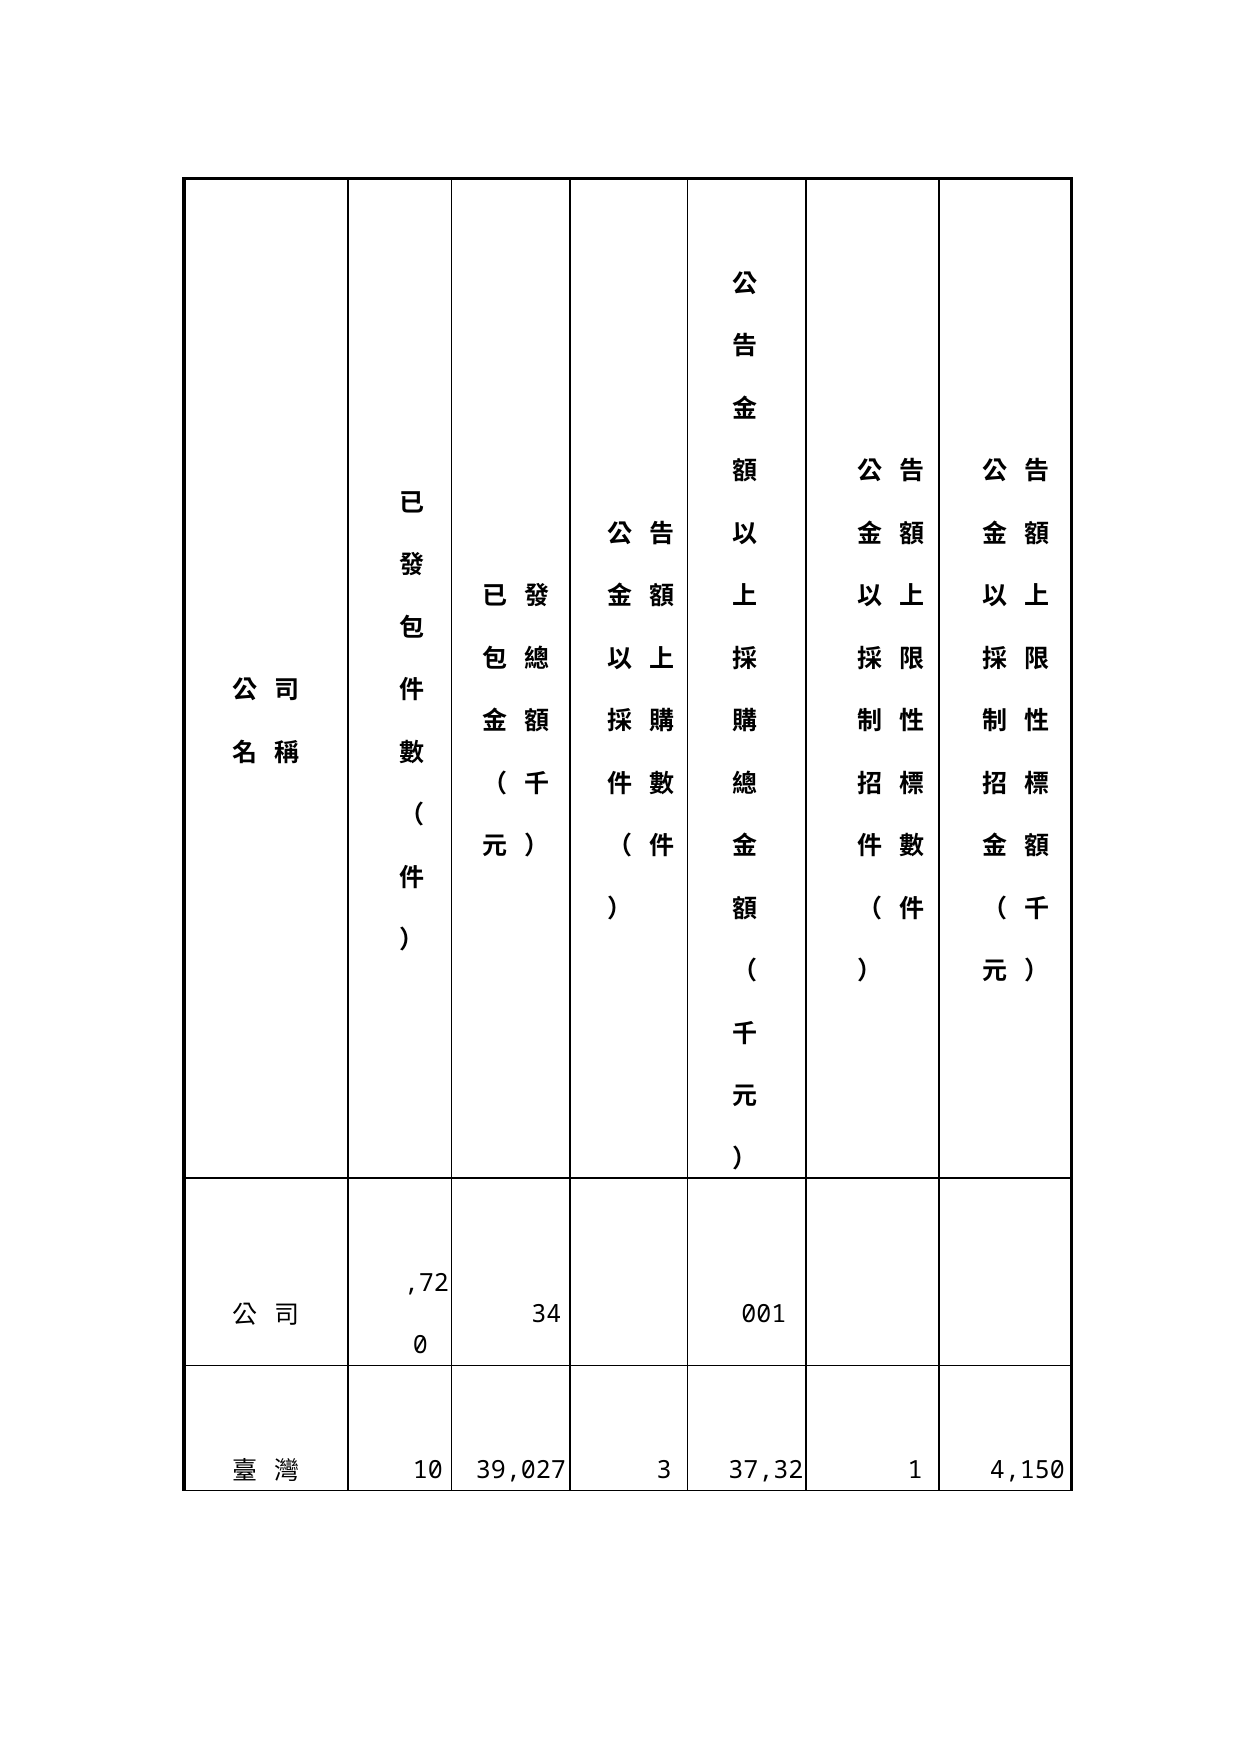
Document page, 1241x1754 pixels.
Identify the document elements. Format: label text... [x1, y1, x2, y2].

table_header 公告金額以上採限制性招標金額（千元） [940, 180, 1070, 1177]
table_header 公告金額以上採購件數（件） [571, 180, 687, 1177]
table_header 公告金額以上採購總金額（千元） [688, 180, 805, 1177]
table_header 公司名稱 [186, 180, 347, 1177]
table_cell 3 [571, 1366, 687, 1490]
table_cell - [940, 1179, 1070, 1365]
table_cell 臺灣 [186, 1366, 347, 1490]
table_header 已發包件數（件） [349, 180, 451, 1177]
table_cell 公司 [186, 1179, 347, 1365]
table_cell [571, 1179, 687, 1365]
table_cell - [807, 1179, 938, 1365]
table_cell 001 [688, 1179, 805, 1365]
table_cell 37,32 [688, 1366, 805, 1490]
table_header 公告金額以上採限制性招標件數（件） [807, 180, 938, 1177]
table_cell 4,150 [940, 1366, 1070, 1490]
table_header 已發包總金額（千元） [452, 180, 569, 1177]
table_cell 10 [349, 1366, 451, 1490]
table_cell 39,027 [452, 1366, 569, 1490]
table_cell ,720 [349, 1179, 451, 1365]
table_cell 1 [807, 1366, 938, 1490]
table_cell 34 [452, 1179, 569, 1365]
